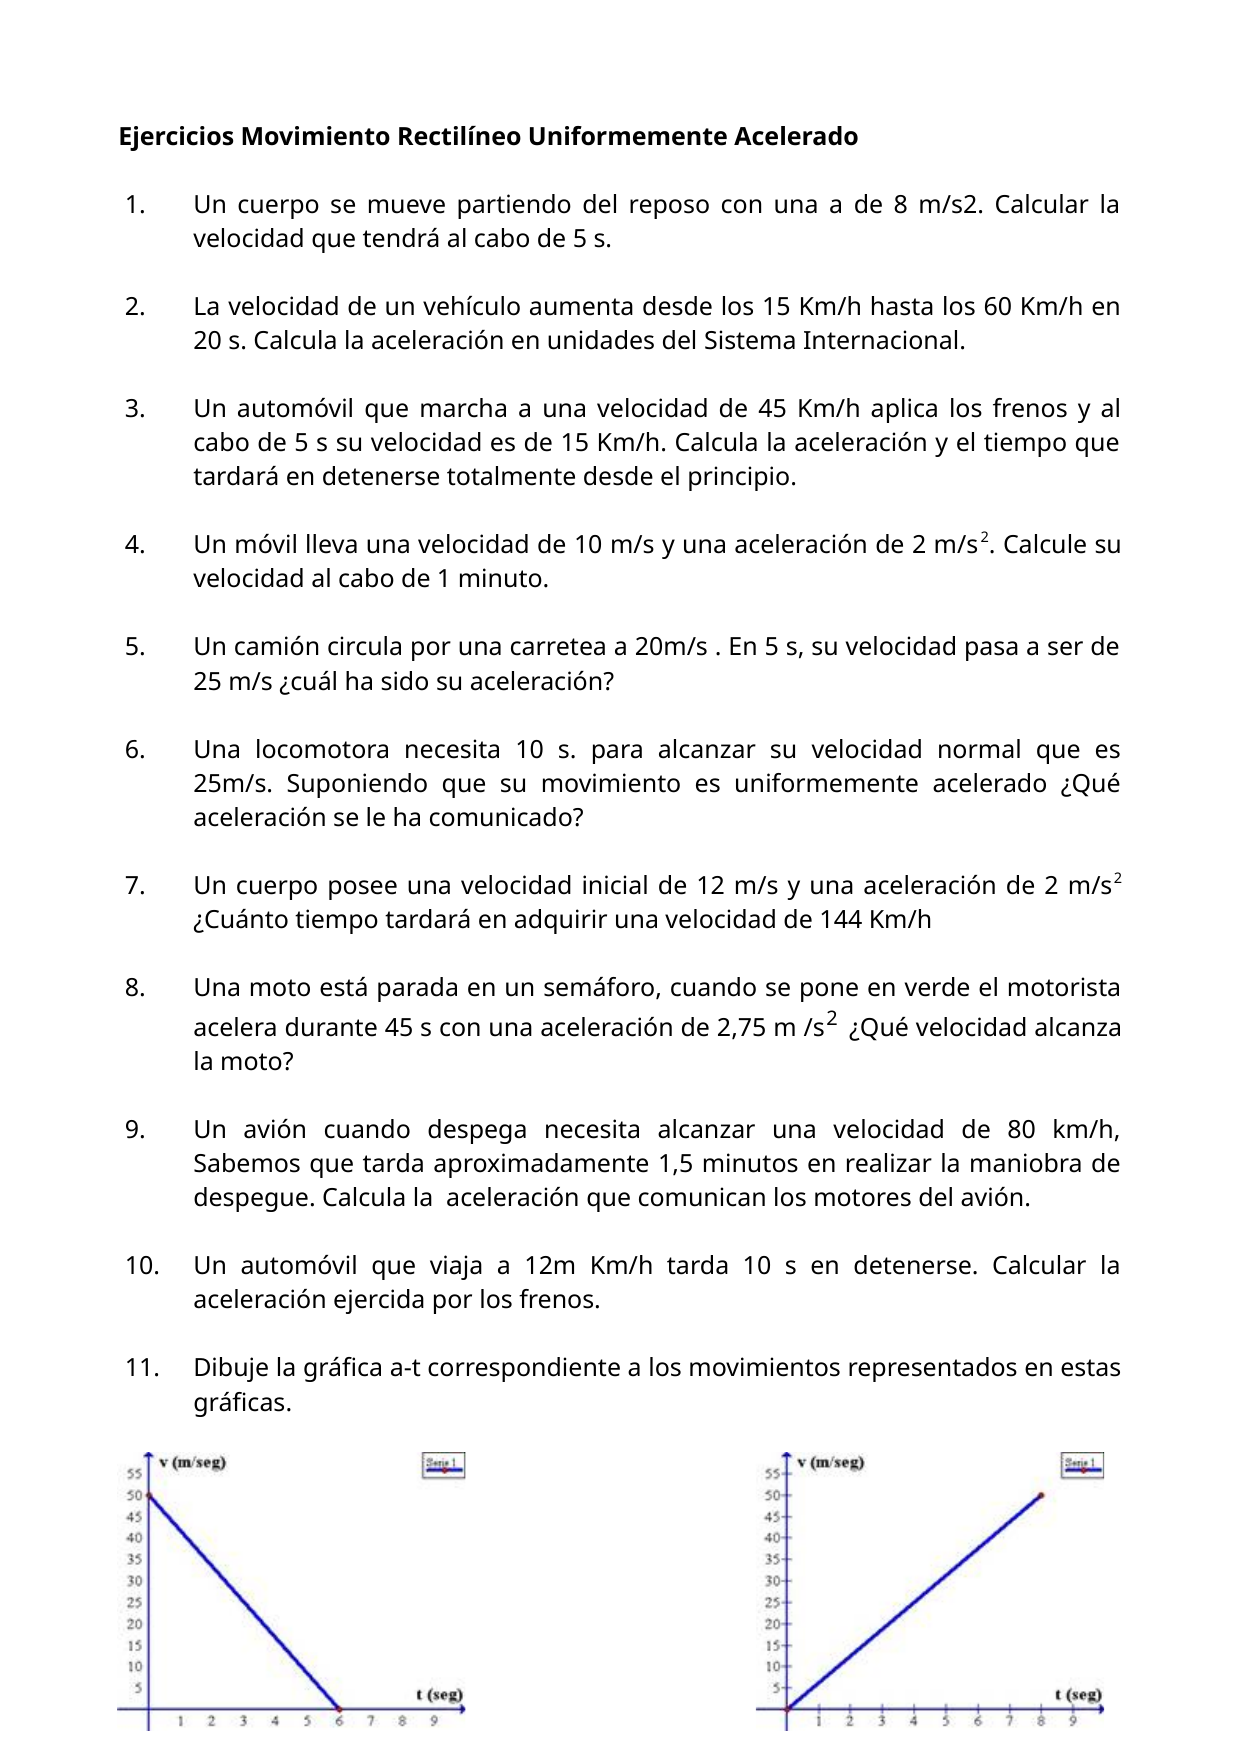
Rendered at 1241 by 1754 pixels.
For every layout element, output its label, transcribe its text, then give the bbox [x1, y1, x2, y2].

text Ejercicios Movimiento Rectilíneo Uniformemente Acelerado [118, 118, 1122, 152]
list Un automóvil que marcha a una velocidad de 45 Km/h aplica los frenos y al cabo de 5 s su velocidad es de 15 Km/h. Calcula la aceleración y el tiempo que tardará en detenerse totalmente desde el principio. [118, 391, 1122, 493]
list Una moto está parada en un semáforo, cuando se pone en verde el motorista acelera durante 45 s con una aceleración de 2,75 m /s2 ¿Qué velocidad alcanza la moto? [118, 970, 1122, 1078]
picture [755, 1452, 1105, 1731]
list Un móvil lleva una velocidad de 10 m/s y una aceleración de 2 m/s2. Calcule su velocidad al cabo de 1 minuto. [118, 527, 1122, 595]
list Una locomotora necesita 10 s. para alcanzar su velocidad normal que es 25m/s. Suponiendo que su movimiento es uniformemente acelerado ¿Qué aceleración se le ha comunicado? [118, 731, 1122, 833]
list La velocidad de un vehículo aumenta desde los 15 Km/h hasta los 60 Km/h en 20 s. Calcula la aceleración en unidades del Sistema Internacional. [118, 288, 1122, 357]
list Un avión cuando despega necesita alcanzar una velocidad de 80 km/h, Sabemos que tarda aproximadamente 1,5 minutos en realizar la maniobra de despegue. Calcula la aceleración que comunican los motores del avión. [118, 1112, 1122, 1214]
list Un automóvil que viaja a 12m Km/h tarda 10 s en detenerse. Calcular la aceleración ejercida por los frenos. [118, 1248, 1122, 1316]
list Un cuerpo se mueve partiendo del reposo con una a de 8 m/s2. Calcular la velocidad que tendrá al cabo de 5 s. [118, 186, 1122, 254]
list Dibuje la gráfica a-t correspondiente a los movimientos representados en estas gráficas. [118, 1350, 1122, 1418]
list Un cuerpo posee una velocidad inicial de 12 m/s y una aceleración de 2 m/s2 ¿Cuánto tiempo tardará en adquirir una velocidad de 144 Km/h [118, 867, 1122, 936]
picture [117, 1452, 466, 1731]
list Un camión circula por una carretea a 20m/s . En 5 s, su velocidad pasa a ser de 25 m/s ¿cuál ha sido su aceleración? [118, 629, 1122, 697]
